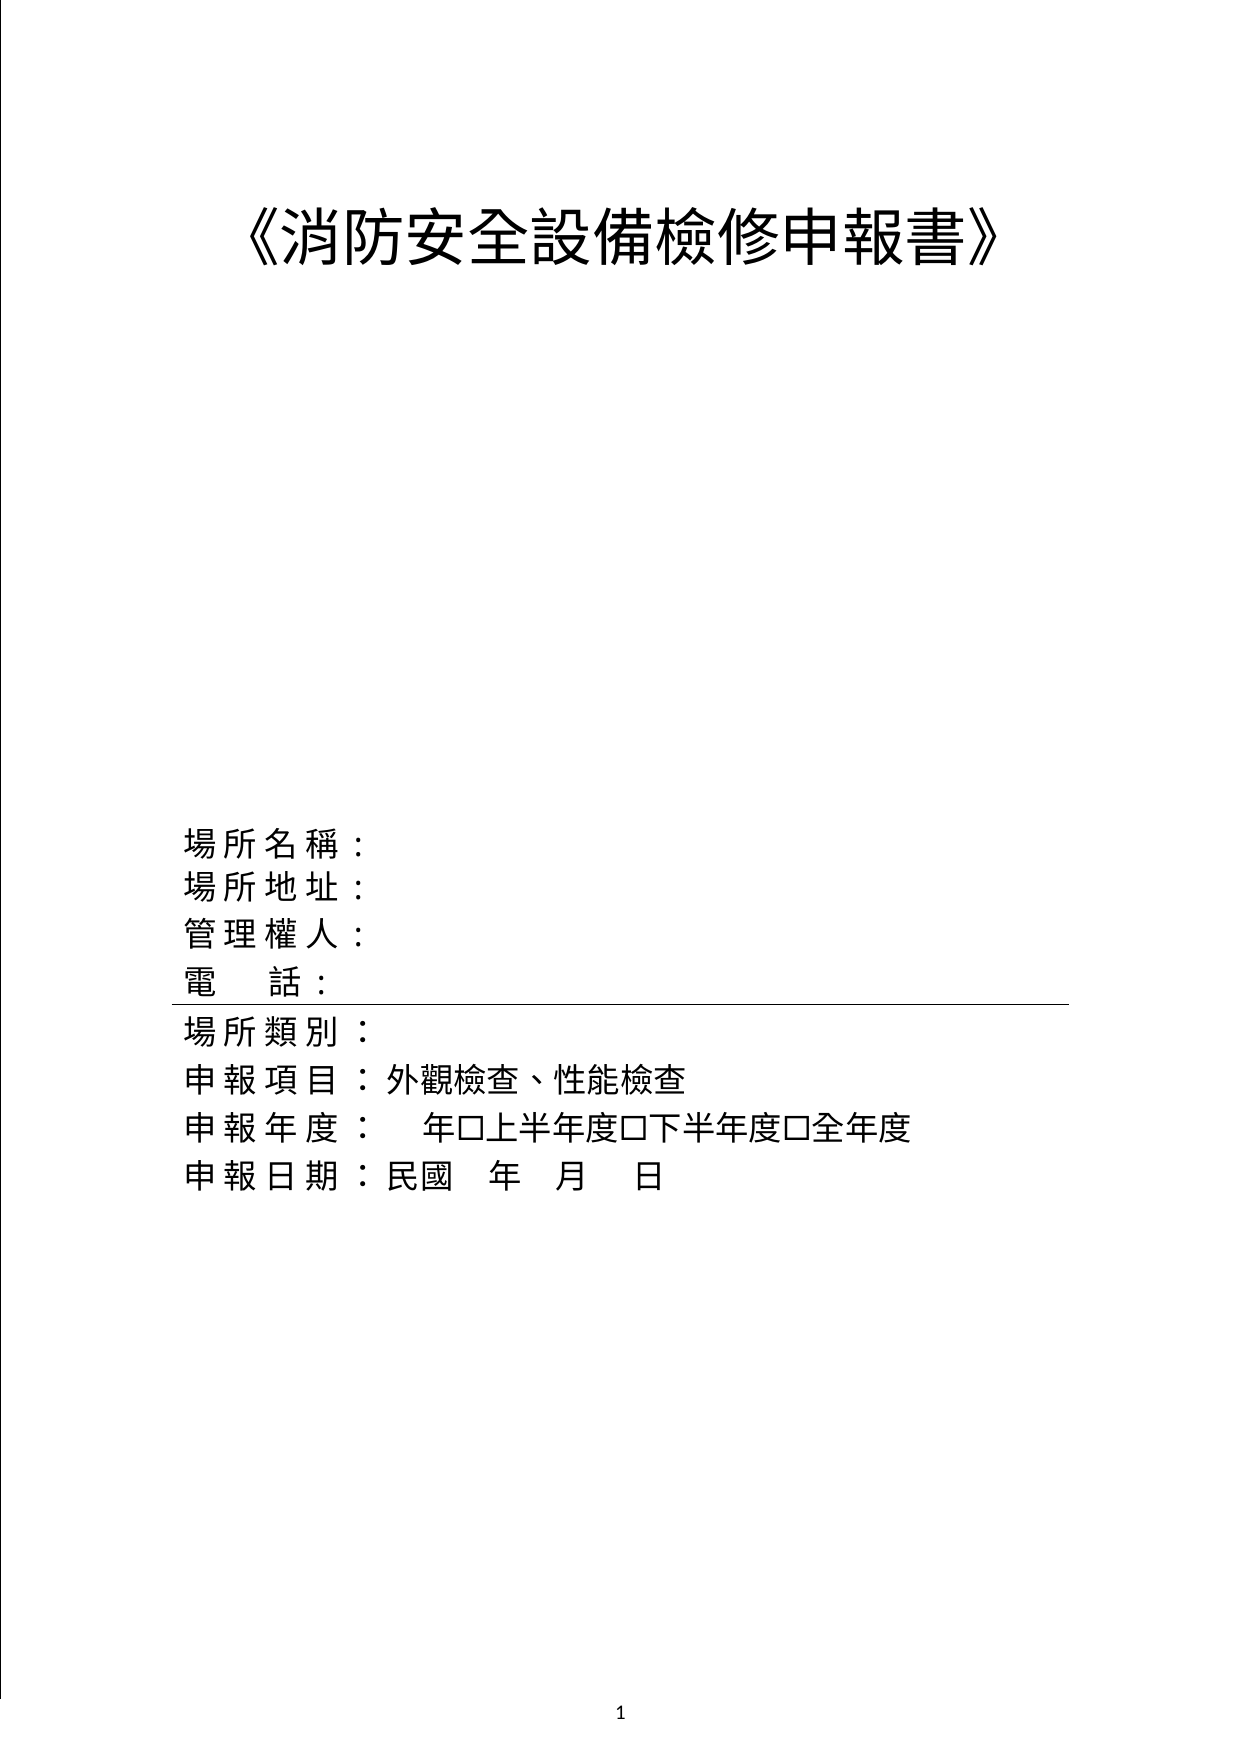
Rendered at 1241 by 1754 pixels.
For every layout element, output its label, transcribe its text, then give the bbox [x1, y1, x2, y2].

table_cell 場 所 類 別 ： 申 報 項 目 ： 外觀檢查、性能檢查 申 報 年 度 ： 年上半年度下半年度全年度 申 報 日 期 ： 民國 年 月 日 [172, 1005, 1069, 1198]
table_header 場 所 名 稱 : 場 所 地 址 : 管 理 權 人 : 電 話 : [172, 818, 1069, 1004]
table_header [1, 0, 62, 1698]
text 《消防安全設備檢修申報書》 [75, 177, 1165, 289]
